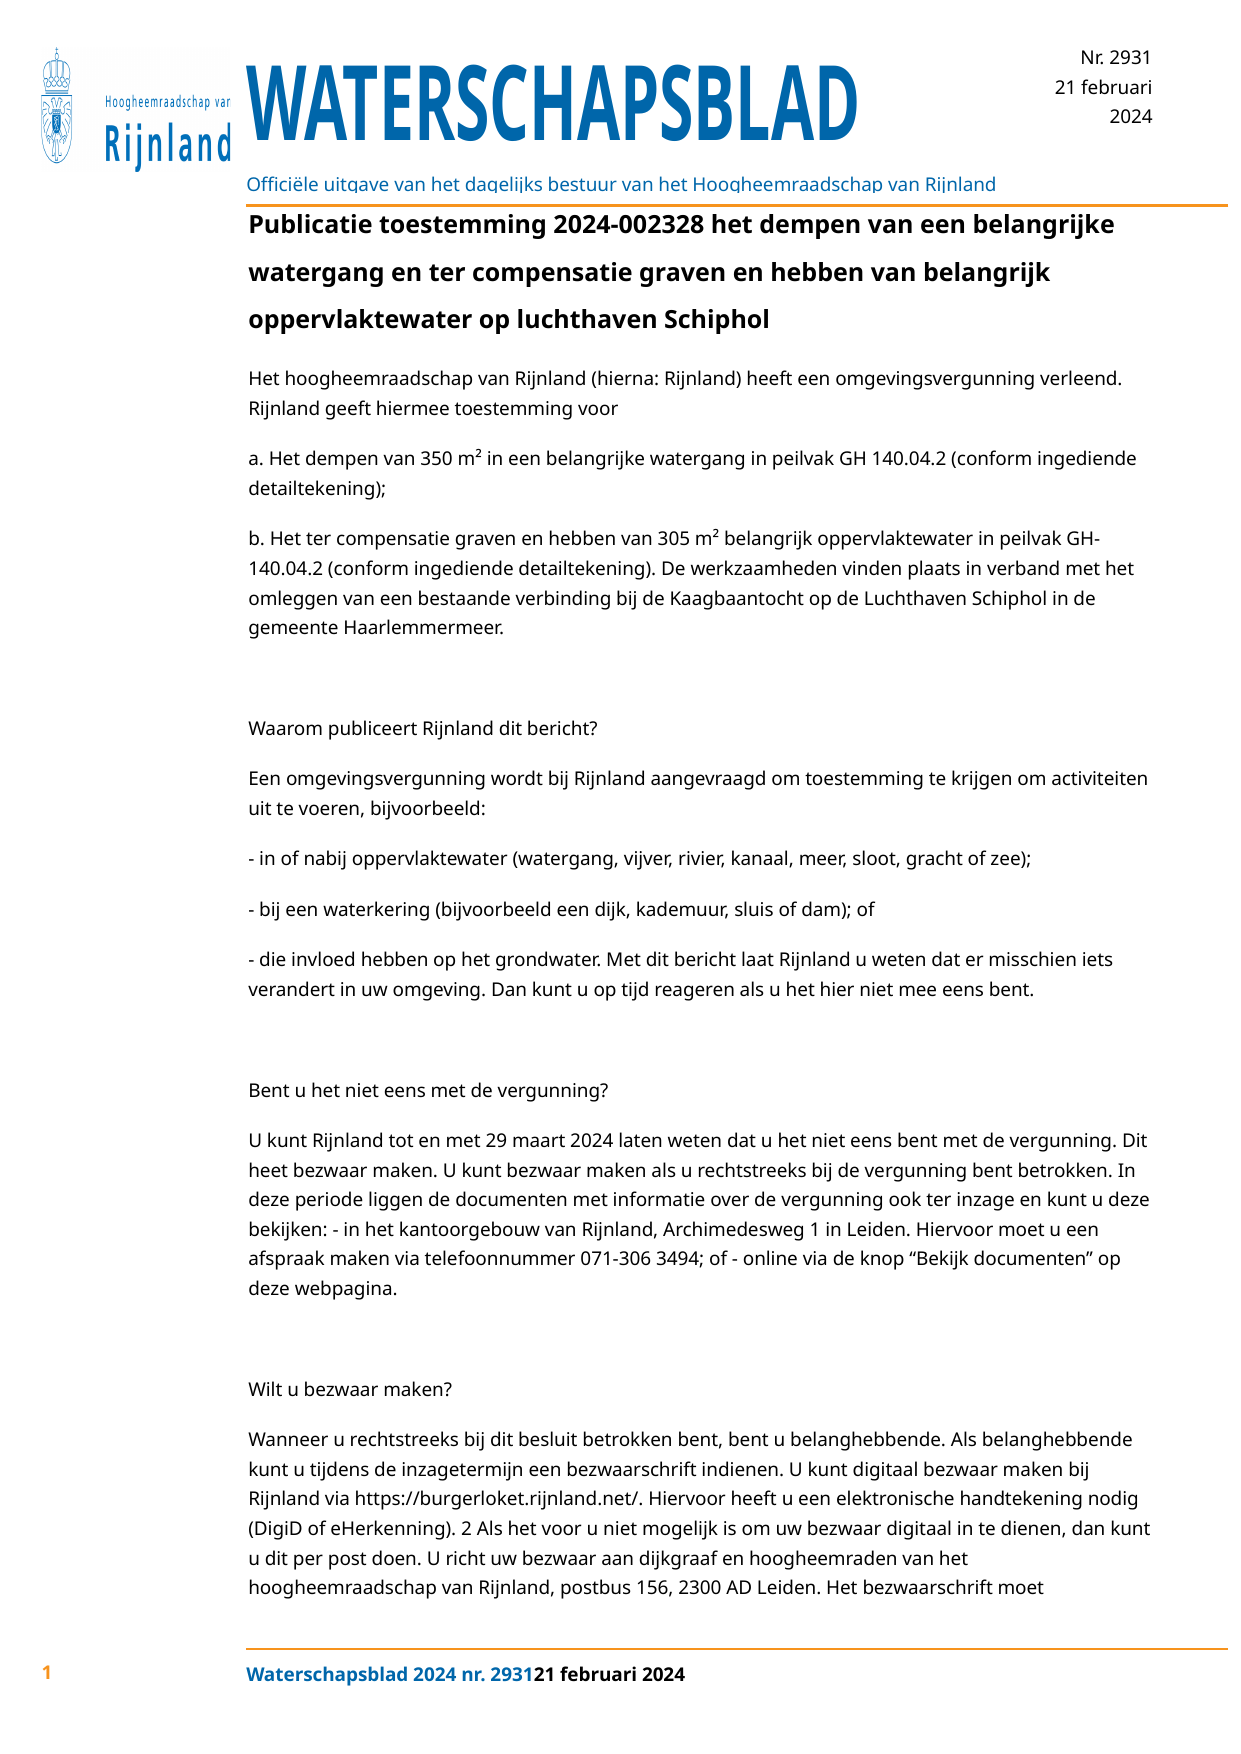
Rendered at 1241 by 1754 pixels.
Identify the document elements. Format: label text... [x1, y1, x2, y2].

text - in of nabij oppervlaktewater (watergang, vijver, rivier, kanaal, meer, sloot, gracht of zee); [248, 846, 1152, 871]
text b. Het ter compensatie graven en hebben van 305 m² belangrijk oppervlaktewater in peilvak GH-140.04.2 (conform ingediende detailtekening). De werkzaamheden vinden plaats in verband met het omleggen van een bestaande verbinding bij de Kaagbaantocht op de Luchthaven Schiphol in de gemeente Haarlemmermeer. [248, 526, 1152, 640]
text - die invloed hebben op het grondwater. Met dit bericht laat Rijnland u weten dat er misschien iets verandert in uw omgeving. Dan kunt u op tijd reageren als u het hier niet mee eens bent. [248, 946, 1152, 1002]
text Bent u het niet eens met de vergunning? [248, 1077, 1152, 1102]
picture [41, 47, 231, 172]
text Een omgevingsvergunning wordt bij Rijnland aangevraagd om toestemming te krijgen om activiteiten uit te voeren, bijvoorbeeld: [248, 766, 1152, 821]
text Publicatie toestemming 2024-002328 het dempen van een belangrijke watergang en ter compensatie graven en hebben van belangrijk oppervlaktewater op luchthaven Schiphol [248, 207, 1152, 336]
text Het hoogheemraadschap van Rijnland (hierna: Rijnland) heeft een omgevingsvergunning verleend. Rijnland geeft hiermee toestemming voor [248, 366, 1152, 421]
text Wilt u bezwaar maken? [248, 1376, 1152, 1402]
text - bij een waterkering (bijvoorbeeld een dijk, kademuur, sluis of dam); of [248, 896, 1152, 922]
text Wanneer u rechtstreeks bij dit besluit betrokken bent, bent u belanghebbende. Als belanghebbende kunt u tijdens de inzagetermijn een bezwaarschrift indienen. U kunt digitaal bezwaar maken bij Rijnland via https://burgerloket.rijnland.net/. Hiervoor heeft u een elektronische handtekening nodig (DigiD of eHerkenning). 2 Als het voor u niet mogelijk is om uw bezwaar digitaal in te dienen, dan kunt u dit per post doen. U richt uw bezwaar aan dijkgraaf en hoogheemraden van het hoogheemraadschap van Rijnland, postbus 156, 2300 AD Leiden. Het bezwaarschrift moet [248, 1426, 1152, 1600]
text a. Het dempen van 350 m² in een belangrijke watergang in peilvak GH 140.04.2 (conform ingediende detailtekening); [248, 446, 1152, 501]
text U kunt Rijnland tot en met 29 maart 2024 laten weten dat u het niet eens bent met de vergunning. Dit heet bezwaar maken. U kunt bezwaar maken als u rechtstreeks bij de vergunning bent betrokken. In deze periode liggen de documenten met informatie over de vergunning ook ter inzage en kunt u deze bekijken: - in het kantoorgebouw van Rijnland, Archimedesweg 1 in Leiden. Hiervoor moet u een afspraak maken via telefoonnummer 071-306 3494; of - online via de knop “Bekijk documenten” op deze webpagina. [248, 1127, 1152, 1301]
text Waarom publiceert Rijnland dit bericht? [248, 715, 1152, 741]
